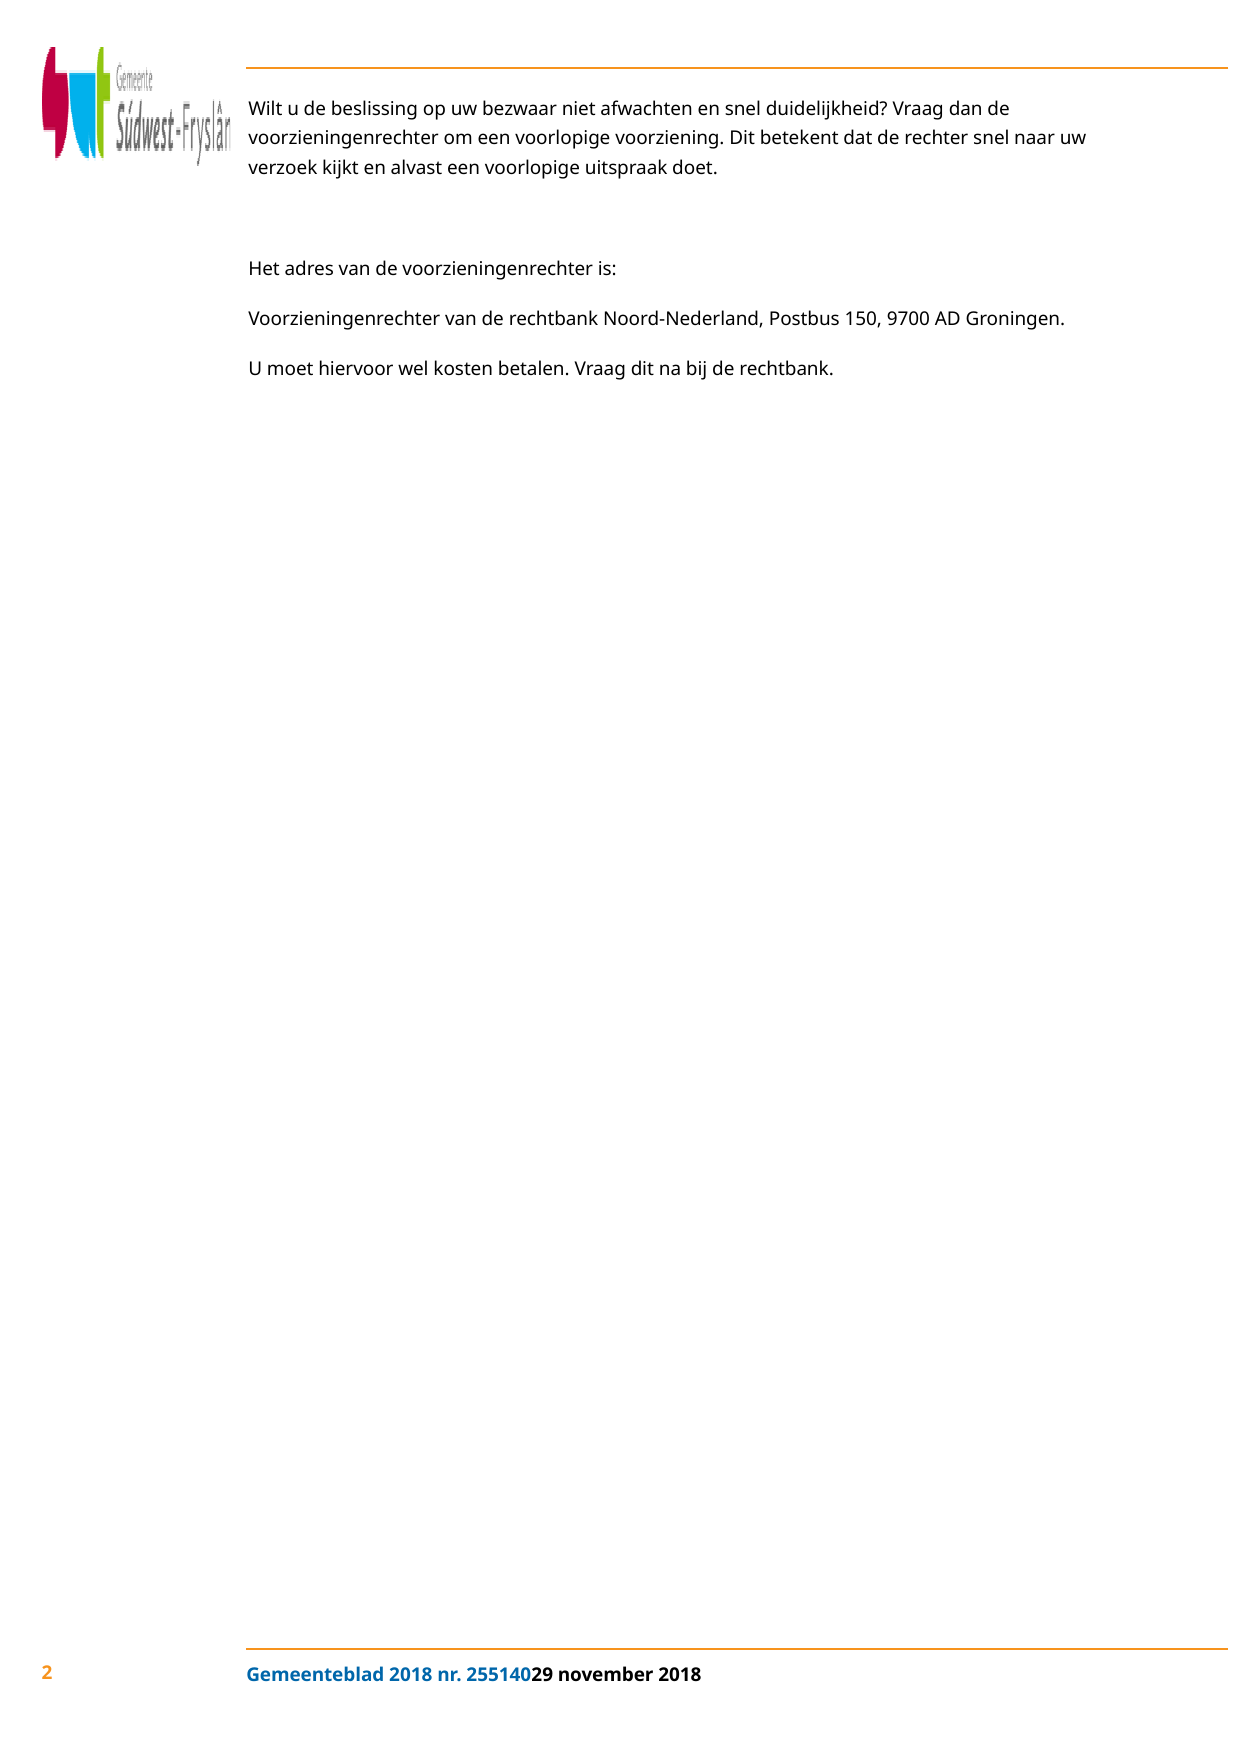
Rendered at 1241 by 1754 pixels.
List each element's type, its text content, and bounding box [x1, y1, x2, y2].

text U moet hiervoor wel kosten betalen. Vraag dit na bij de rechtbank. [248, 356, 1152, 381]
text Het adres van de voorzieningenrechter is: [248, 255, 1152, 281]
text Wilt u de beslissing op uw bezwaar niet afwachten en snel duidelijkheid? Vraag dan de voorzieningenrechter om een voorlopige voorziening. Dit betekent dat de rechter snel naar uw verzoek kijkt en alvast een voorlopige uitspraak doet. [248, 95, 1152, 180]
picture [41, 47, 231, 172]
text Voorzieningenrechter van de rechtbank Noord-Nederland, Postbus 150, 9700 AD Groningen. [248, 305, 1152, 331]
